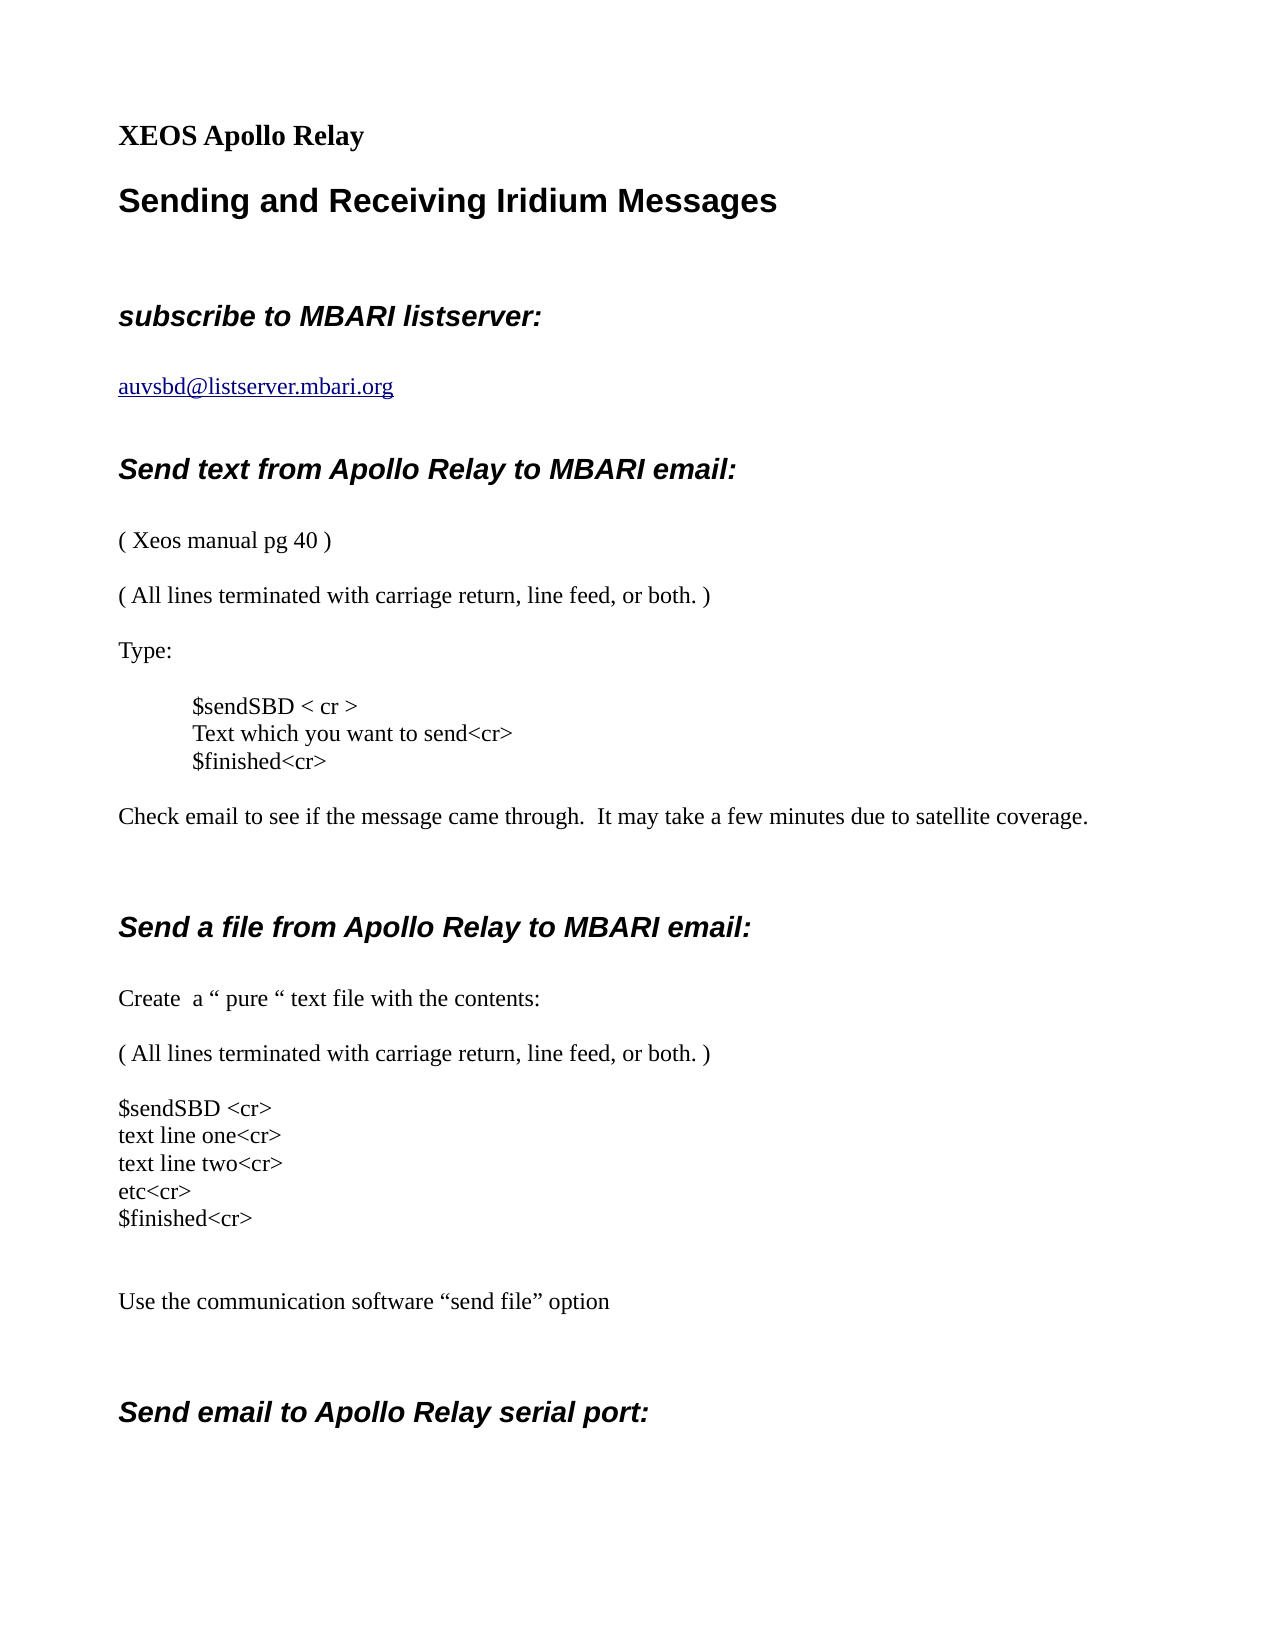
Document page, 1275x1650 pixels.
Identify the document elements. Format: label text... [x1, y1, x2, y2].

text ( All lines terminated with carriage return, line feed, or both. ) [118, 581, 1157, 609]
text text line two<cr> [118, 1149, 1157, 1177]
text $sendSBD <cr> [118, 1094, 1157, 1122]
text Type: [118, 636, 1157, 664]
text $sendSBD < cr > [118, 692, 1157, 719]
text text line one<cr> [118, 1122, 1157, 1149]
subtitle Sending and Receiving Iridium Messages [118, 181, 1157, 220]
text $finished<cr> [118, 747, 1157, 774]
text etc<cr> $finished<cr> [118, 1177, 1157, 1232]
text Check email to see if the message came through. It may take a few minutes due to satellite coverage. [118, 802, 1157, 830]
subtitle Send email to Apollo Relay serial port: [118, 1395, 1157, 1428]
text ( All lines terminated with carriage return, line feed, or both. ) [118, 1039, 1157, 1066]
subtitle subscribe to MBARI listserver: [118, 298, 1157, 332]
text auvsbd@listserver.mbari.org [118, 372, 1157, 400]
text Text which you want to send<cr> [118, 719, 1157, 747]
subtitle Send text from Apollo Relay to MBARI email: [118, 452, 1157, 486]
subtitle Send a file from Apollo Relay to MBARI email: [118, 910, 1157, 943]
text ( Xeos manual pg 40 ) [118, 526, 1157, 554]
text Use the communication software “send file” option [118, 1287, 1157, 1315]
text Create a “ pure “ text file with the contents: [118, 983, 1157, 1011]
